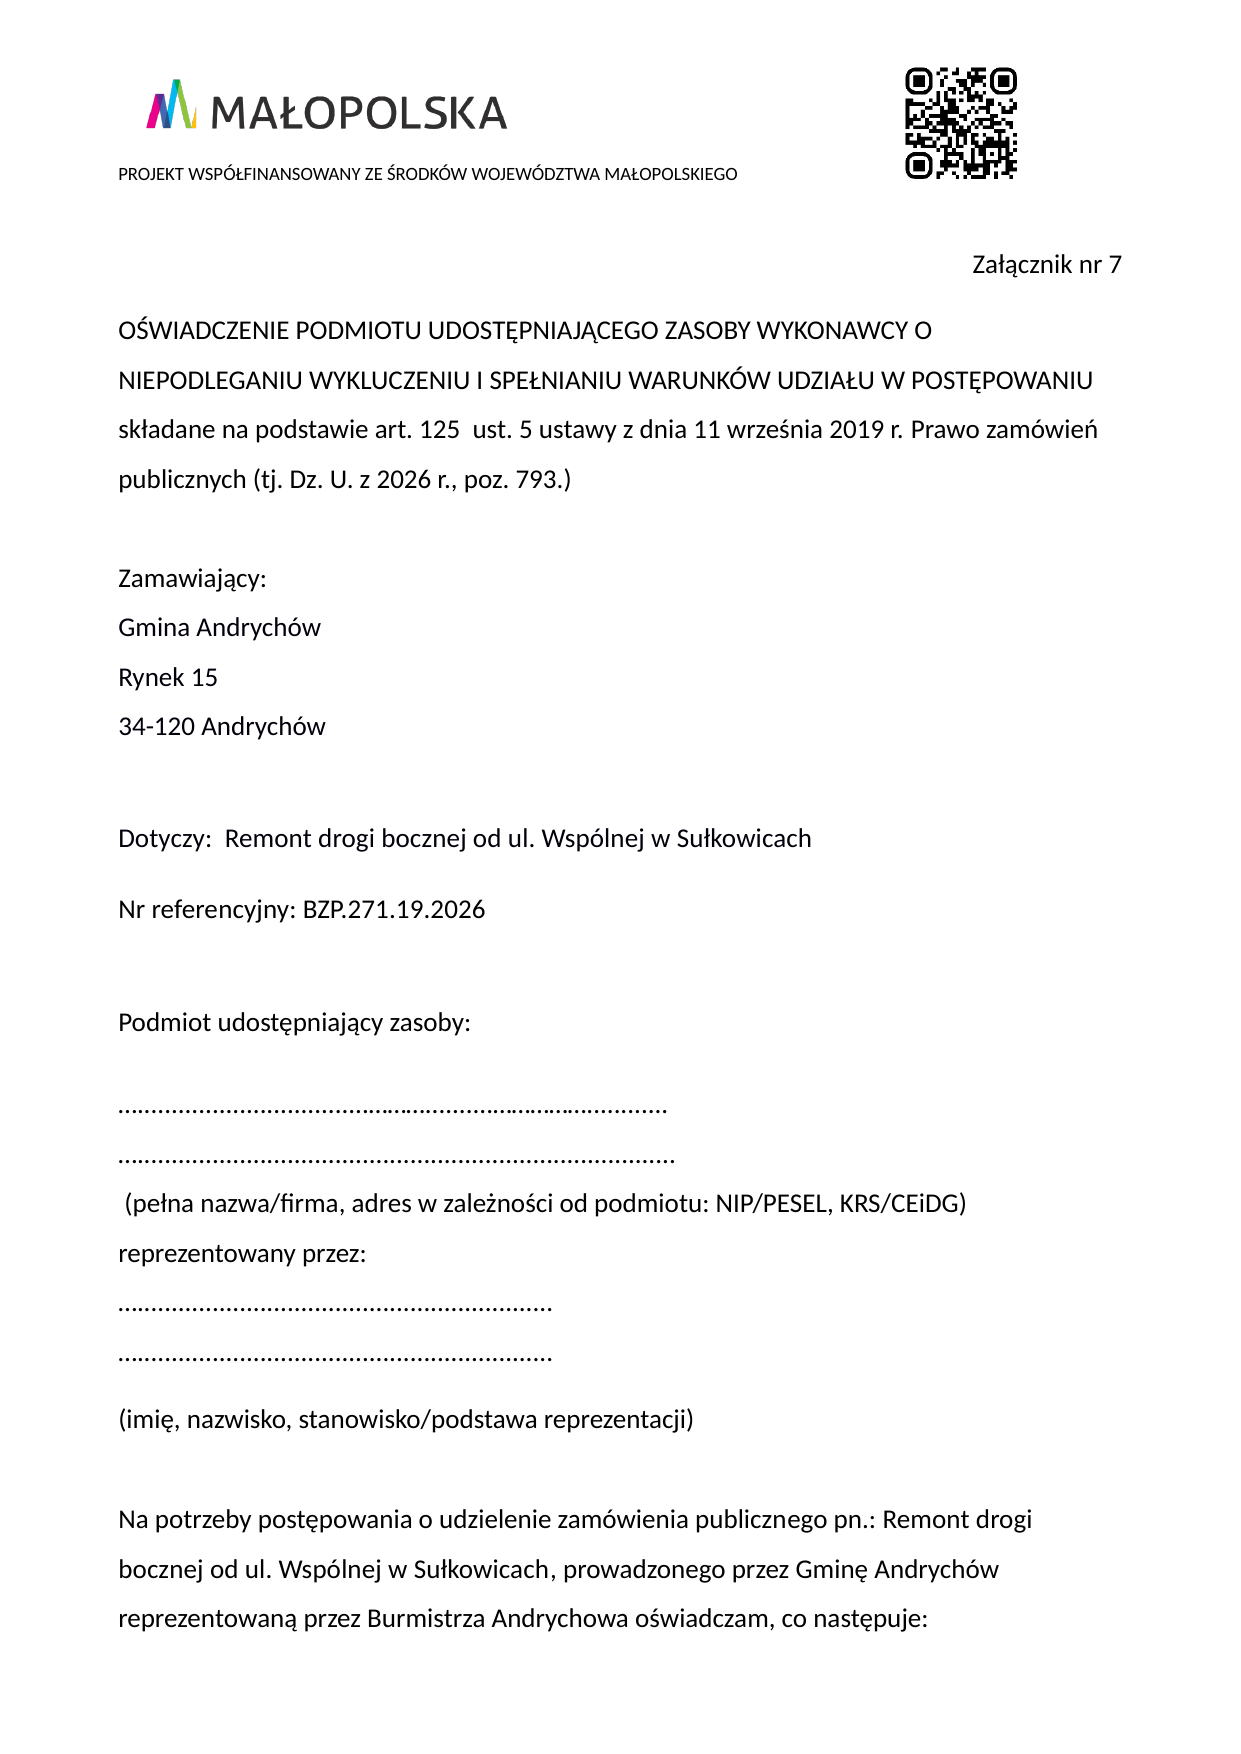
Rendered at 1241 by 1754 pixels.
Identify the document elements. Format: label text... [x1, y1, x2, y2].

text Załącznik nr 7 [118, 247, 1122, 280]
text (pełna nazwa/firma, adres w zależności od podmiotu: NIP/PESEL, KRS/CEiDG) [118, 1187, 1122, 1220]
text …............................................................. [118, 1286, 1122, 1319]
text reprezentowany przez: [118, 1236, 1122, 1269]
text …............................................................................... [118, 1137, 1122, 1170]
list Dotyczy: Remont drogi bocznej od ul. Wspólnej w Sułkowicach [83, 821, 1122, 854]
text Podmiot udostępniający zasoby: [118, 1005, 1122, 1038]
text (imię, nazwisko, stanowisko/podstawa reprezentacji) [118, 1402, 1122, 1435]
text Rynek 15 [118, 660, 1122, 693]
text …..................................………..........……………............ [118, 1088, 1122, 1121]
text …............................................................. [118, 1335, 1122, 1368]
text Gmina Andrychów [118, 610, 1122, 643]
picture [116, 56, 537, 152]
list Nr referencyjny: BZP.271.19.2026 [118, 892, 1122, 925]
text 34-120 Andrychów [118, 709, 1122, 742]
text Na potrzeby postępowania o udzielenie zamówienia publicznego pn.: Remont drogi bocznej od ul. Wspólnej w Sułkowicach, prowadzonego przez Gminę Andrychów reprezentowaną przez Burmistrza Andrychowa oświadczam, co następuje: [118, 1503, 1122, 1635]
text OŚWIADCZENIE PODMIOTU UDOSTĘPNIAJĄCEGO ZASOBY WYKONAWCY O NIEPODLEGANIU WYKLUCZENIU I SPEŁNIANIU WARUNKÓW UDZIAŁU W POSTĘPOWANIU składane na podstawie art. 125 ust. 5 ustawy z dnia 11 września 2019 r. Prawo zamówień publicznych (tj. Dz. U. z 2026 r., poz. 793.) [118, 313, 1122, 495]
text Zamawiający: [118, 561, 1122, 594]
picture [901, 63, 1021, 183]
